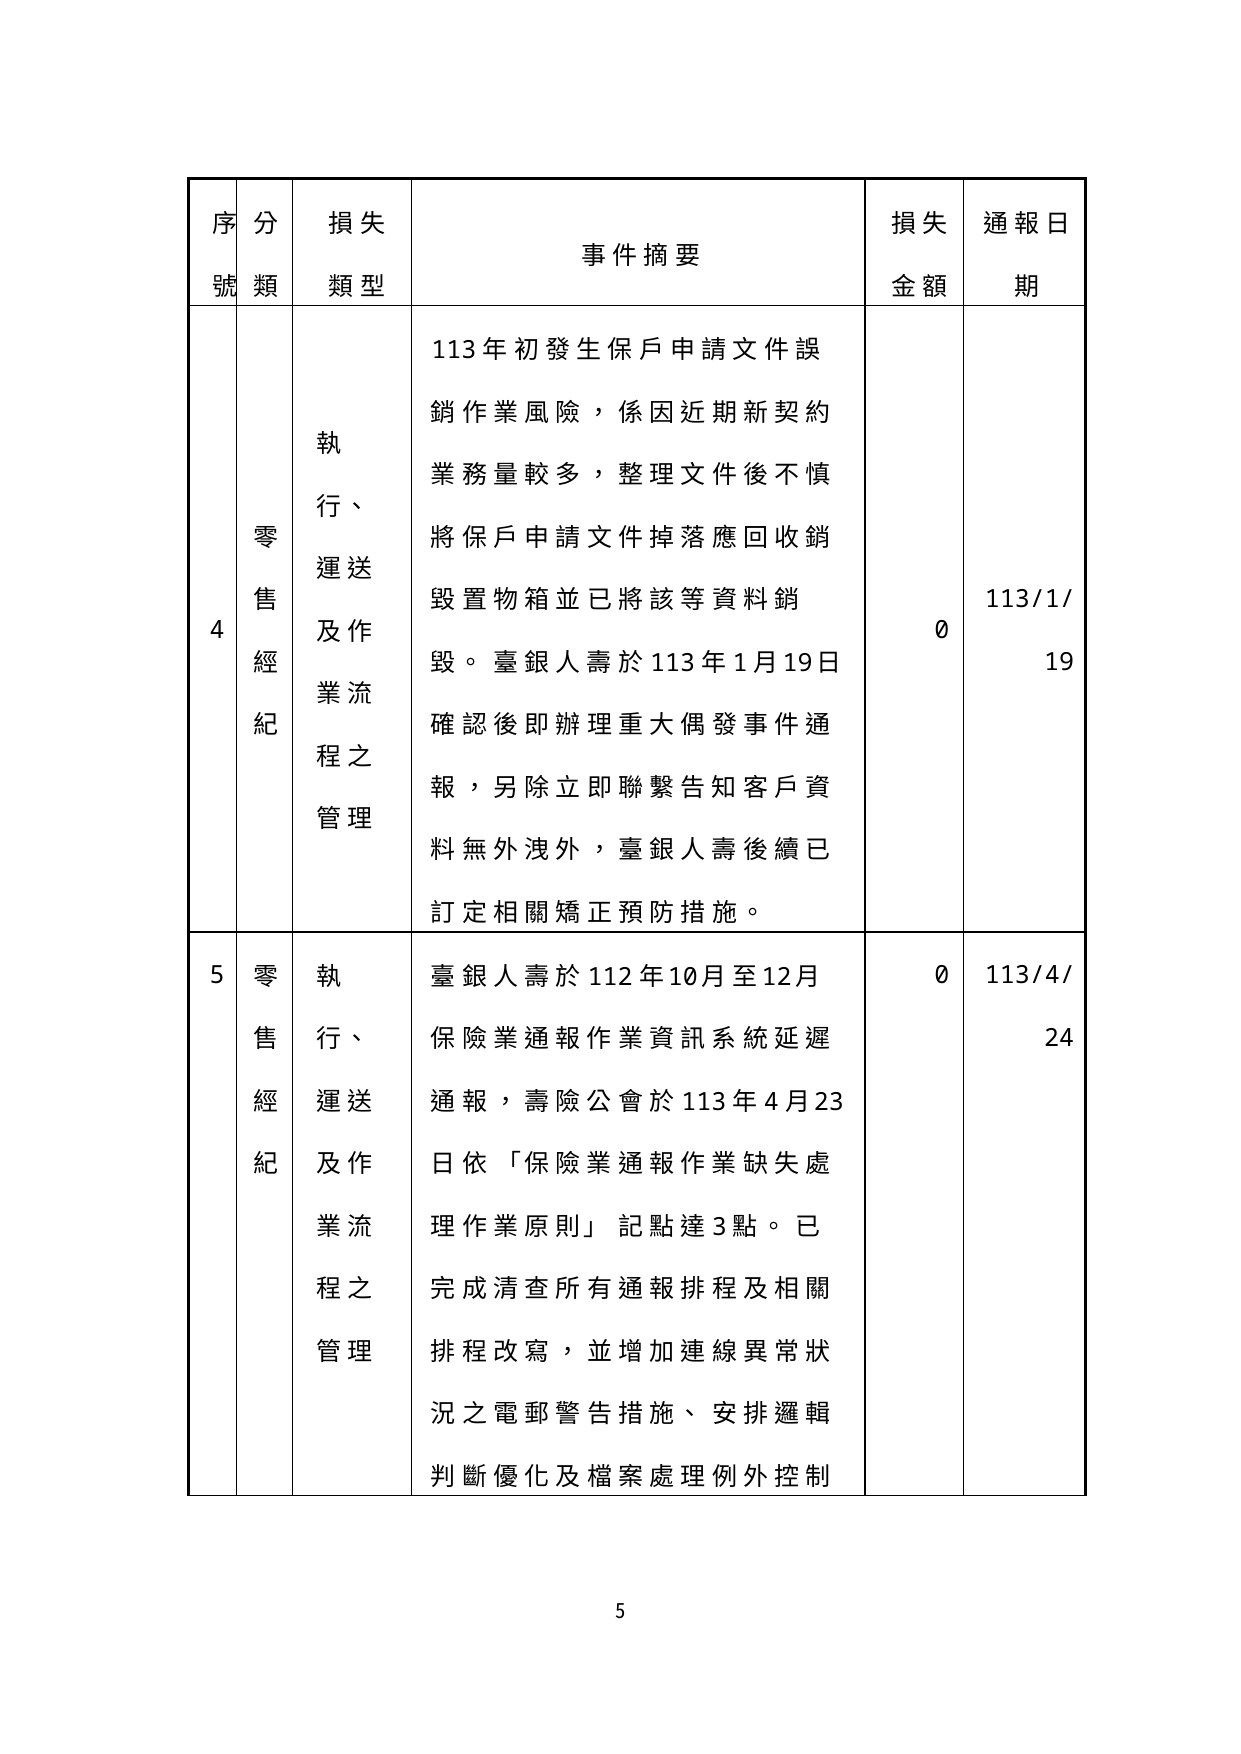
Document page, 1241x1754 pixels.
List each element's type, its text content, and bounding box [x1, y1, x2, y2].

table_header 通報日期 [964, 180, 1084, 305]
table_cell 零售經紀 [237, 306, 292, 931]
table_cell 4 [190, 306, 236, 931]
table_header 損失 金額 [866, 180, 963, 305]
table_header 事件摘要 [412, 180, 864, 305]
table_cell 零售經紀 [237, 933, 292, 1495]
table_cell 0 [866, 933, 963, 1495]
table_cell 113/4/24 [964, 933, 1084, 1495]
table_cell 執行、運送及作業流程之管理 [293, 933, 411, 1495]
table_header 損失 類型 [293, 180, 411, 305]
table_cell 臺銀人壽於112年10月至12月保險業通報作業資訊系統延遲通報，壽險公會於113年4月23日依「保險業通報作業缺失處理作業原則」記點達3點。已完成清查所有通報排程及相關排程改寫，並增加連線異常狀況之電郵警告措施、安排邏輯判斷優化及檔案處理例外控制 [412, 933, 864, 1495]
table_cell 0 [866, 306, 963, 931]
table_cell 執行、運送及作業流程之管理 [293, 306, 411, 931]
table_cell 113/1/19 [964, 306, 1084, 931]
table_header 序號 [190, 180, 236, 305]
table_cell 113年初發生保戶申請文件誤銷作業風險，係因近期新契約業務量較多，整理文件後不慎將保戶申請文件掉落應回收銷毀置物箱並已將該等資料銷毀。臺銀人壽於113年1月19日確認後即辦理重大偶發事件通報，另除立即聯繫告知客戶資料無外洩外，臺銀人壽後續已訂定相關矯正預防措施。 [412, 306, 864, 931]
table_header 分類 [237, 180, 292, 305]
table_cell 5 [190, 933, 236, 1495]
